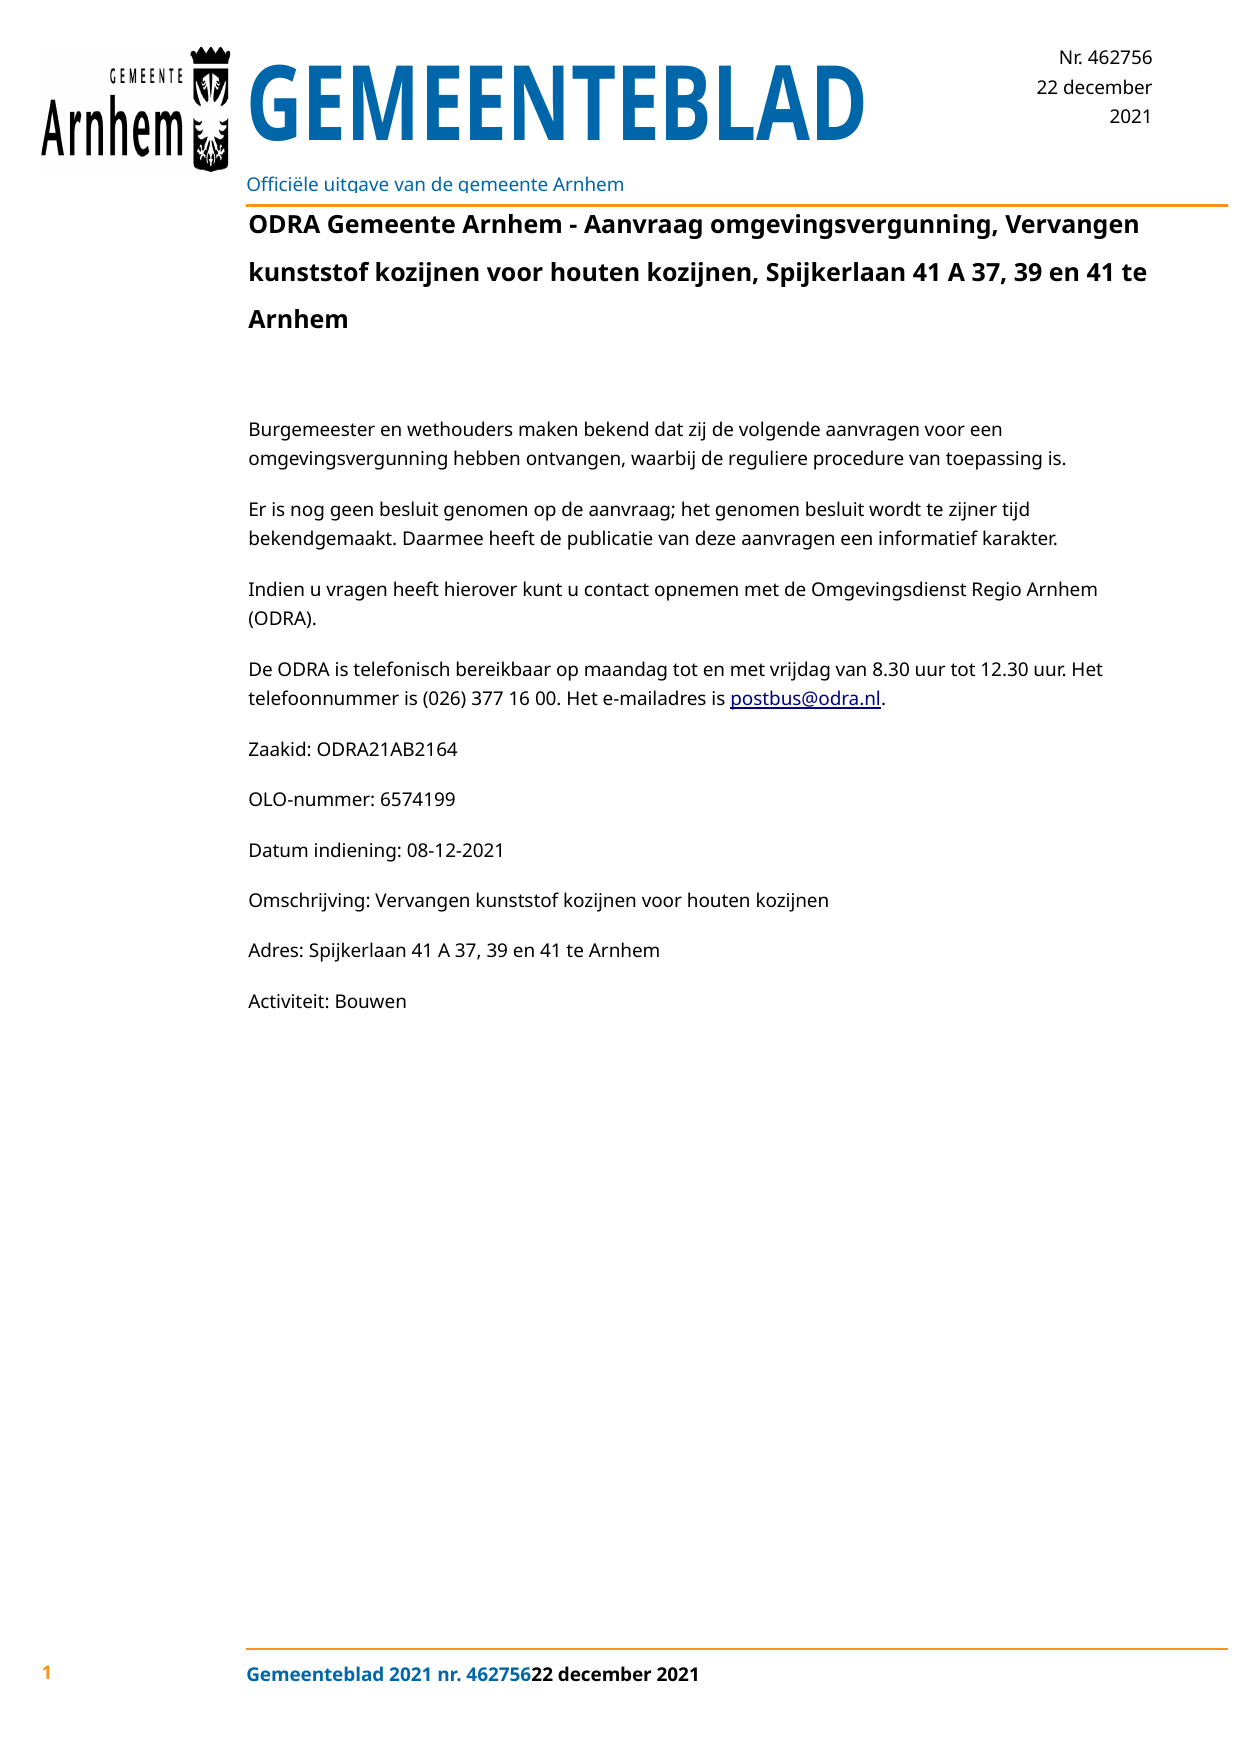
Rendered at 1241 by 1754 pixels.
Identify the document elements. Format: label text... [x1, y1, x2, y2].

text Datum indiening: 08-12-2021 [248, 837, 1152, 862]
text Omschrijving: Vervangen kunststof kozijnen voor houten kozijnen [248, 887, 1152, 913]
text Indien u vragen heeft hierover kunt u contact opnemen met de Omgevingsdienst Regio Arnhem (ODRA). [248, 576, 1152, 631]
picture [41, 47, 231, 172]
text ODRA Gemeente Arnhem - Aanvraag omgevingsvergunning, Vervangen kunststof kozijnen voor houten kozijnen, Spijkerlaan 41 A 37, 39 en 41 te Arnhem [248, 207, 1152, 336]
text Zaakid: ODRA21AB2164 [248, 736, 1152, 762]
text OLO-nummer: 6574199 [248, 786, 1152, 812]
text Er is nog geen besluit genomen op de aanvraag; het genomen besluit wordt te zijner tijd bekendgemaakt. Daarmee heeft de publicatie van deze aanvragen een informatief karakter. [248, 496, 1152, 551]
text Burgemeester en wethouders maken bekend dat zij de volgende aanvragen voor een omgevingsvergunning hebben ontvangen, waarbij de reguliere procedure van toepassing is. [248, 416, 1152, 471]
text Activiteit: Bouwen [248, 988, 1152, 1014]
text Adres: Spijkerlaan 41 A 37, 39 en 41 te Arnhem [248, 938, 1152, 963]
text De ODRA is telefonisch bereikbaar op maandag tot en met vrijdag van 8.30 uur tot 12.30 uur. Het telefoonnummer is (026) 377 16 00. Het e-mailadres is postbus@odra.nl. [248, 656, 1152, 711]
